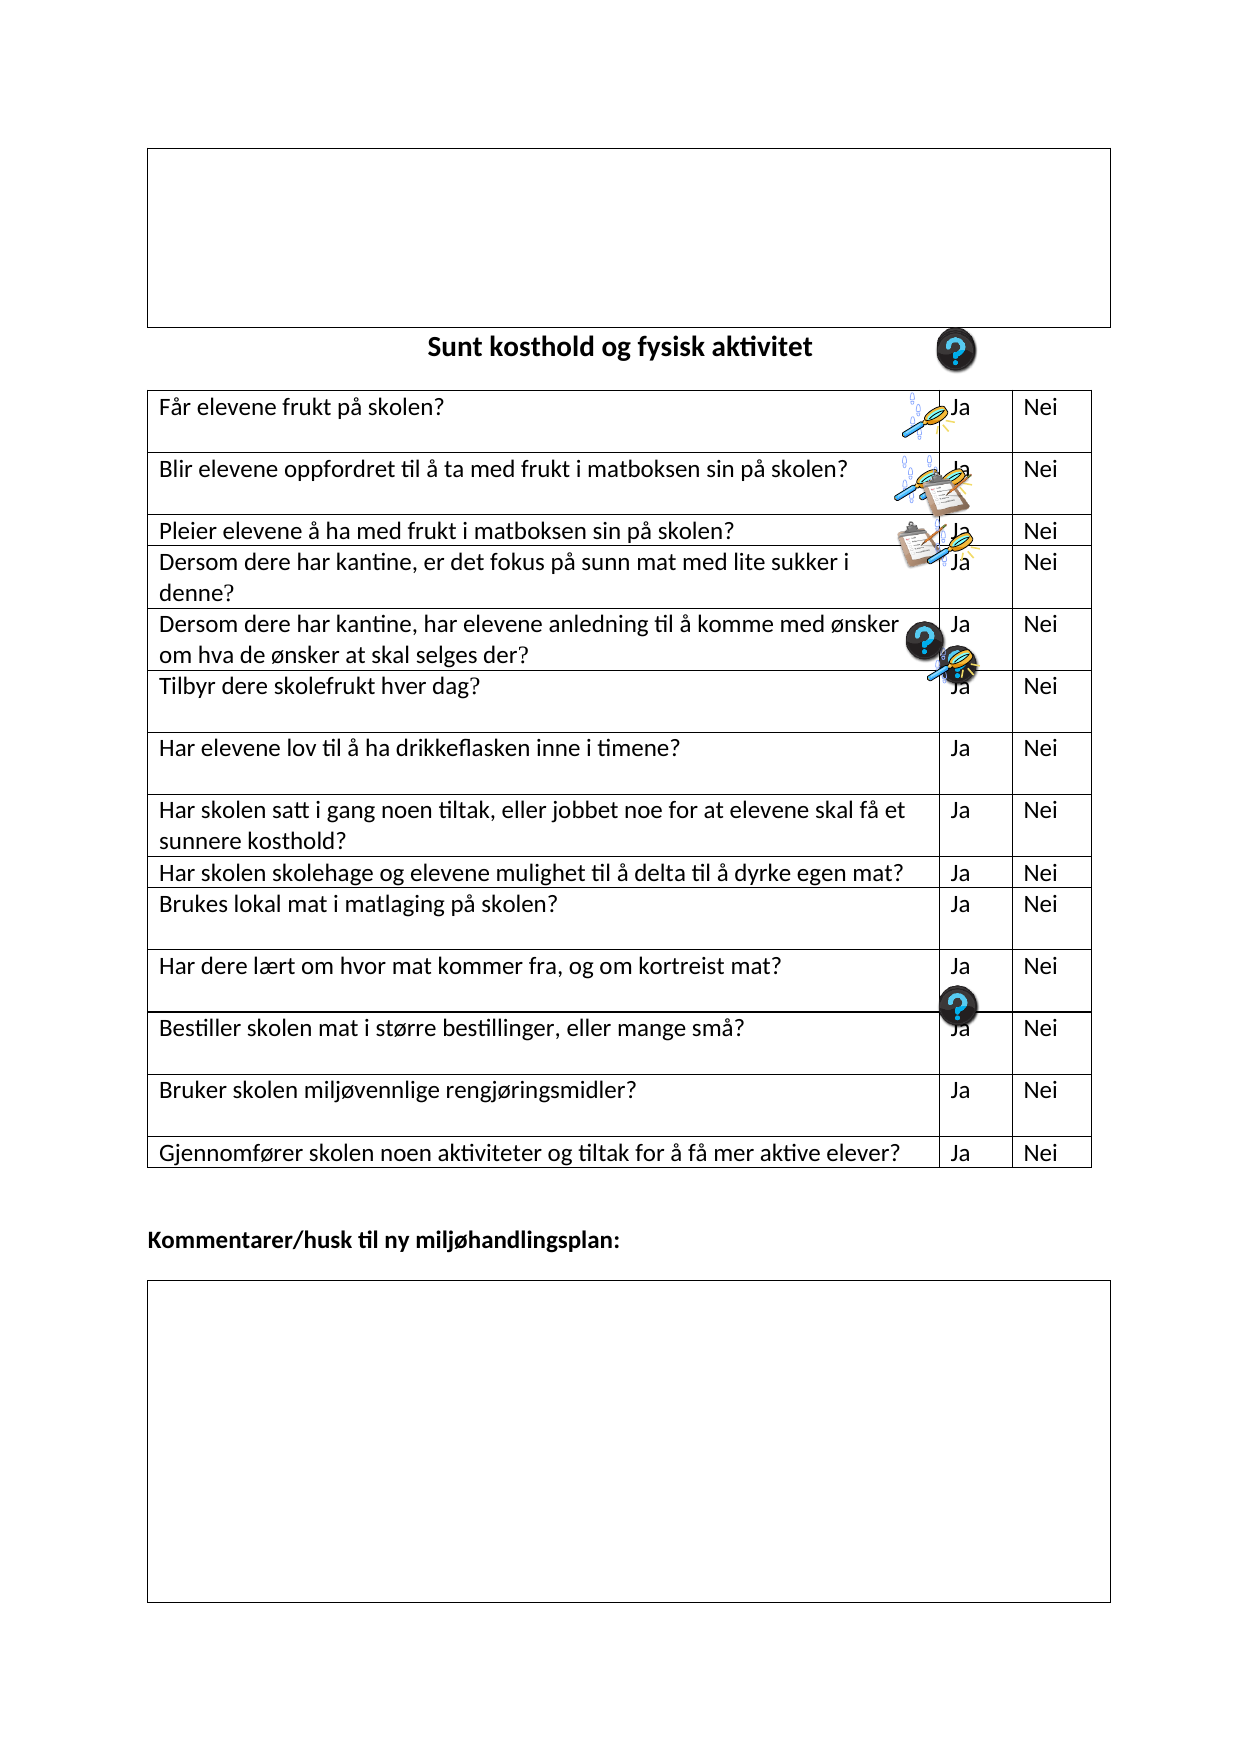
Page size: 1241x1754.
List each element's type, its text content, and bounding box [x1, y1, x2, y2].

table_cell Ja [940, 1075, 1012, 1136]
table_cell Nei [1013, 733, 1091, 794]
table_cell Har skolen satt i gang noen tiltak, eller jobbet noe for at elevene skal få et sunnere kosthold? [148, 795, 939, 856]
table_header [148, 1281, 1110, 1602]
table_cell Ja [940, 1013, 1012, 1073]
table_cell Ja [940, 546, 1012, 607]
table_cell Bruker skolen miljøvennlige rengjøringsmidler? [148, 1075, 939, 1136]
table_cell Tilbyr dere skolefrukt hver dag [148, 671, 939, 732]
table_cell Ja [940, 515, 1012, 545]
text [964, 328, 1093, 363]
table_cell Nei [1013, 546, 1091, 607]
table_cell Blir elevene oppfordret til å ta med frukt i matboksen sin på skolen? [148, 453, 939, 514]
table_cell Ja [940, 733, 1012, 794]
table_cell Gjennomfører skolen noen aktiviteter og tiltak for å få mer aktive elever? [148, 1137, 939, 1167]
table_header Ja [940, 391, 1012, 452]
table_header [148, 149, 1110, 327]
table_cell Nei [1013, 888, 1091, 949]
table_cell Har elevene lov til å ha drikkeflasken inne i timene? [148, 733, 939, 794]
table_cell Pleier elevene å ha med frukt i matboksen sin på skolen? [148, 515, 935, 545]
table_cell Har skolen skolehage og elevene mulighet til å delta til å dyrke egen mat? [148, 857, 939, 887]
table_cell Dersom dere har kantine, har elevene anledning til å komme med ønsker om hva de ønsker at skal selges der [148, 609, 939, 669]
table_cell Ja [940, 609, 1012, 669]
table_cell Bestiller skolen mat i større bestillinger, eller mange små? [148, 1013, 939, 1073]
table_cell Nei [1013, 950, 1091, 1011]
table_header Nei [1013, 391, 1091, 452]
table_cell Nei [1013, 609, 1091, 669]
table_cell Nei [1013, 857, 1091, 887]
table_cell Har dere lært om hvor mat kommer fra, og om kortreist mat? [148, 950, 939, 1011]
table_cell Ja [940, 795, 1012, 856]
table_cell Nei [1013, 795, 1091, 856]
table_cell Nei [1013, 453, 1091, 514]
table_cell Brukes lokal mat i matlaging på skolen? [148, 888, 939, 949]
text Sunt kosthold og fysisk aktivitet [148, 328, 948, 363]
table_cell Nei [1013, 671, 1091, 732]
table_cell Dersom dere har kantine, er det fokus på sunn mat med lite sukker i denne [148, 546, 939, 607]
table_cell Ja [940, 950, 1012, 1011]
table_cell Nei [1013, 515, 1091, 545]
table_cell Ja [940, 888, 1012, 949]
table_header Får elevene frukt på skolen? [148, 391, 939, 452]
table_cell Nei [1013, 1137, 1091, 1167]
table_cell Ja [940, 453, 1012, 514]
table_cell Nei [1013, 1075, 1091, 1136]
table_cell Ja [940, 857, 1012, 887]
text Kommentarer/husk til ny miljøhandlingsplan: [148, 1224, 1093, 1254]
table_cell Ja [940, 671, 1012, 732]
table_cell Nei [1013, 1013, 1091, 1073]
table_cell Ja [940, 1137, 1012, 1167]
